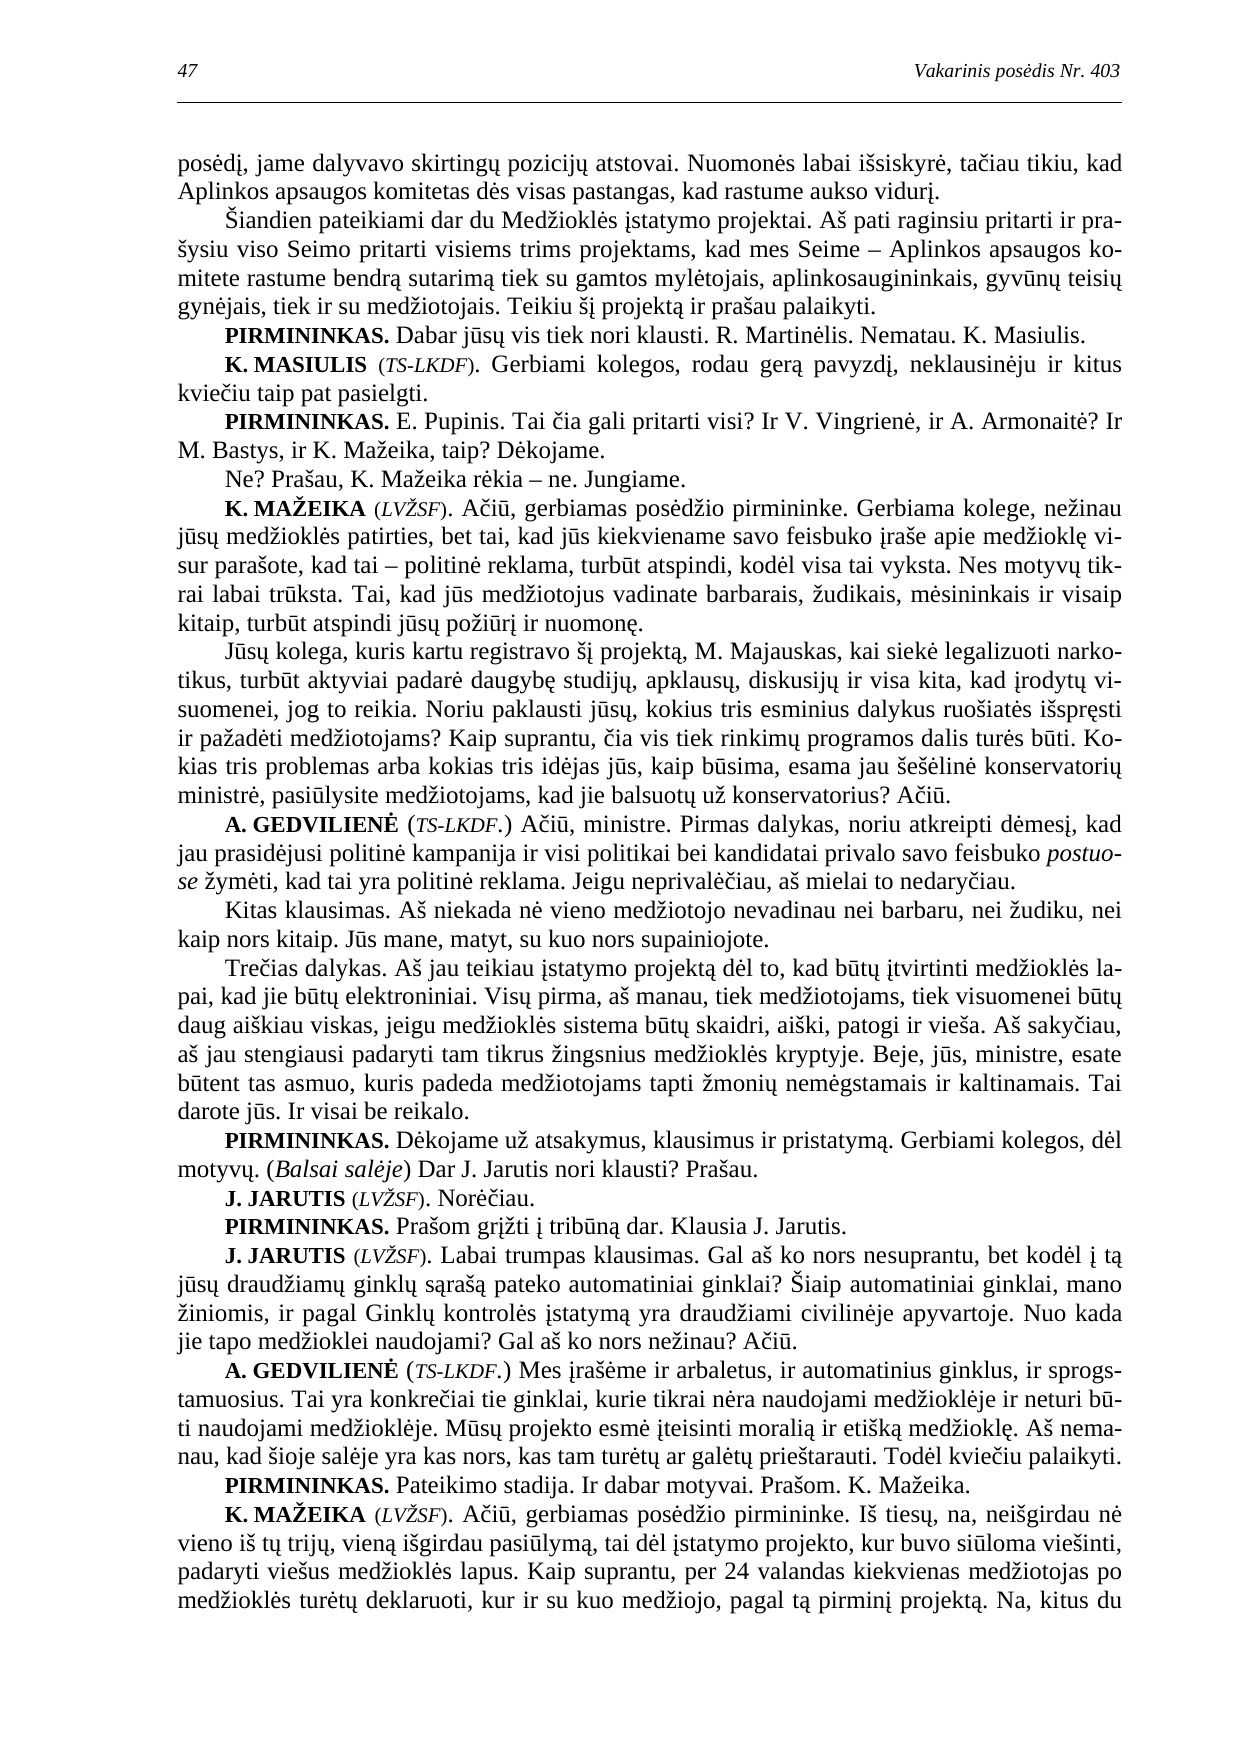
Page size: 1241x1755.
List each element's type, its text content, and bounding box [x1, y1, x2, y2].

text PIRMININKAS. Pra­šom grįž­ti į tri­bū­ną dar. Klau­sia J. Ja­ru­tis. [177, 1211, 1122, 1240]
text Ne? Pra­šau, K. Ma­žei­ka rė­kia – ne. Jun­gia­me. [177, 464, 1122, 493]
text J. JARUTIS (LVŽSF). No­rė­čiau. [177, 1183, 1122, 1211]
text A. GEDVILIENĖ (TS-LKDF.) Ačiū, mi­nist­re. Pir­mas da­ly­kas, no­riu at­kreip­ti dė­me­sį, kad jau pra­si­dė­ju­si po­li­ti­nė kam­pa­ni­ja ir vi­si po­li­ti­kai bei kan­di­da­tai pri­va­lo sa­vo feis­bu­ko po­stuo­se žy­mė­ti, kad tai yra po­li­ti­nė re­kla­ma. Jei­gu ne­pri­va­lė­čiau, aš mie­lai to ne­da­ry­čiau. [177, 809, 1122, 895]
text Šian­dien pa­tei­kia­mi dar du Me­džiok­lės įsta­ty­mo pro­jek­tai. Aš pa­ti ra­gin­siu pri­tar­ti ir pra­šy­siu vi­so Sei­mo pri­tar­ti vi­siems trims pro­jek­tams, kad mes Sei­me – Ap­lin­kos ap­sau­gos ko­mi­te­te ras­tu­me ben­drą su­ta­ri­mą tiek su gam­tos my­lė­to­jais, ap­lin­ko­sau­gi­nin­kais, gy­vū­nų tei­sių gy­nė­jais, tiek ir su me­džio­to­jais. Tei­kiu šį pro­jek­tą ir pra­šau pa­lai­ky­ti. [177, 205, 1122, 320]
text PIRMININKAS. Dė­ko­ja­me už at­sa­ky­mus, klau­si­mus ir pri­sta­ty­mą. Ger­bia­mi ko­le­gos, dėl mo­ty­vų. (Bal­sai sa­lė­je) Dar J. Ja­ru­tis no­ri klaus­ti? Pra­šau. [177, 1125, 1122, 1183]
text K. MAŽEIKA (LVŽSF). Ačiū, ger­bia­mas po­sė­džio pir­mi­nin­ke. Iš tie­sų, na, ne­iš­gir­dau nė vie­no iš tų tri­jų, vie­ną iš­gir­dau pa­siū­ly­mą, tai dėl įsta­ty­mo pro­jek­to, kur bu­vo siū­lo­ma vie­šin­ti, pa­da­ry­ti vie­šus me­džiok­lės la­pus. Kaip su­pran­tu, per 24 va­lan­das kiek­vie­nas me­džio­to­jas po me­džiok­lės tu­rė­tų de­kla­ruo­ti, kur ir su kuo me­džio­jo, pa­gal tą pir­mi­nį pro­jek­tą. Na, ki­tus du [177, 1499, 1122, 1614]
text Jū­sų ko­le­ga, ku­ris kar­tu re­gist­ra­vo šį pro­jek­tą, M. Ma­jaus­kas, kai sie­kė le­ga­li­zuo­ti nar­ko­ti­kus, tur­būt ak­ty­viai pa­da­rė dau­gy­bę stu­di­jų, ap­klau­sų, dis­ku­si­jų ir vi­sa ki­ta, kad įro­dy­tų vi­suo­me­nei, jog to rei­kia. No­riu pa­klaus­ti jū­sų, ko­kius tris es­mi­nius da­ly­kus ruo­šia­tės iš­spręs­ti ir pa­ža­dė­ti me­džio­to­jams? Kaip su­pran­tu, čia vis tiek rin­ki­mų pro­gra­mos da­lis tu­rės bū­ti. Ko­kias tris pro­ble­mas ar­ba ko­kias tris idė­jas jūs, kaip bū­si­ma, esa­ma jau še­šė­li­nė kon­ser­va­to­rių mi­nist­rė, pa­siū­ly­si­te me­džio­to­jams, kad jie bal­suo­tų už kon­ser­va­to­rius? Ačiū. [177, 636, 1122, 809]
text K. MASIULIS (TS-LKDF). Ger­bia­mi ko­le­gos, ro­dau ge­rą pa­vyz­dį, ne­klau­si­nė­ju ir ki­tus kvie­čiu taip pat pa­si­elg­ti. [177, 349, 1122, 406]
text K. MAŽEIKA (LVŽSF). Ačiū, ger­bia­mas po­sė­džio pir­mi­nin­ke. Ger­bia­ma ko­le­ge, ne­ži­nau jū­sų me­džiok­lės pa­tir­ties, bet tai, kad jūs kiek­vie­na­me sa­vo feis­bu­ko įra­še apie me­džiok­lę vi­sur pa­ra­šo­te, kad tai – po­li­ti­nė re­kla­ma, tur­būt at­spin­di, ko­dėl vi­sa tai vyks­ta. Nes mo­ty­vų tik­rai la­bai trūks­ta. Tai, kad jūs me­džio­to­jus va­di­na­te bar­ba­rais, žu­di­kais, mė­si­nin­kais ir vi­saip ki­taip, tur­būt at­spin­di jū­sų po­žiū­rį ir nuo­mo­nę. [177, 493, 1122, 636]
text PIRMININKAS. E. Pu­pi­nis. Tai čia ga­li­ pri­tar­ti vi­si? Ir V. Ving­rie­nė, ir A. Ar­mo­nai­tė? Ir M. Bas­tys, ir K. Ma­žei­ka, taip? Dė­ko­ja­me. [177, 406, 1122, 464]
text PIRMININKAS. Pa­tei­ki­mo sta­di­ja. Ir da­bar mo­ty­vai. Pra­šom. K. Ma­žei­ka. [177, 1470, 1122, 1499]
text PIRMININKAS. Da­bar jū­sų vis tiek no­ri klaus­ti. R. Mar­ti­nė­lis. Ne­ma­tau. K. Ma­siu­lis. [177, 320, 1122, 349]
text J. JARUTIS (LVŽSF). La­bai trum­pas klau­si­mas. Gal aš ko nors ne­su­pran­tu, bet ko­dėl į tą jū­sų drau­džia­mų gin­klų są­ra­šą pa­te­ko au­to­ma­ti­niai gin­klai? Šiaip au­to­ma­ti­niai gin­klai, ma­no ži­nio­mis, ir pa­gal Gin­klų kon­tro­lės įsta­ty­mą yra drau­džia­mi ci­vi­li­nė­je apy­var­to­je. Nuo ka­da jie ta­po me­džiok­lei nau­do­ja­mi? Gal aš ko nors ne­ži­nau? Ačiū. [177, 1240, 1122, 1355]
text Tre­čias da­ly­kas. Aš jau tei­kiau įsta­ty­mo pro­jek­tą dėl to, kad bū­tų įtvir­tin­ti me­džiok­lės la­pai, kad jie bū­tų elek­tro­ni­niai. Vi­sų pir­ma, aš ma­nau, tiek me­džio­to­jams, tiek vi­suo­me­nei bū­tų daug aiš­kiau vis­kas, jei­gu me­džiok­lės sis­te­ma bū­tų skaid­ri, aiš­ki, pa­to­gi ir vie­ša. Aš sa­ky­čiau, aš jau sten­giau­si pa­da­ry­ti tam tik­rus žings­nius me­džiok­lės kryp­ty­je. Be­je, jūs, mi­nist­re, esa­te bū­tent tas as­muo, ku­ris pa­de­da me­džio­to­jams tap­ti žmo­nių ne­mė­gsta­mais ir kal­ti­na­mais. Tai da­ro­te jūs. Ir vi­sai be rei­ka­lo. [177, 953, 1122, 1125]
text A. GEDVILIENĖ (TS-LKDF.) Mes įra­šė­me ir ar­ba­le­tus, ir au­to­ma­ti­nius gin­klus, ir sprogs­ta­muo­sius. Tai yra kon­kre­čiai tie gin­klai, ku­rie tik­rai nė­ra nau­do­ja­mi me­džiok­lė­je ir ne­tu­ri bū­ti nau­do­ja­mi me­džiok­lė­je. Mū­sų pro­jek­to es­mė įtei­sin­ti mo­ra­lią ir etiš­ką me­džiok­lę. Aš ne­ma­nau, kad šio­je sa­lė­je yra kas nors, kas tam tu­rė­tų ar ga­lė­tų prieš­ta­rau­ti. To­dėl kvie­čiu pa­lai­ky­ti. [177, 1355, 1122, 1470]
text po­sė­dį, ja­me da­ly­va­vo skir­tin­gų po­zi­ci­jų at­sto­vai. Nuo­mo­nės la­bai iš­si­sky­rė, ta­čiau ti­kiu, kad Ap­lin­kos ap­sau­gos ko­mi­te­tas dės vi­sas pa­stan­gas, kad ras­tu­me auk­so vi­du­rį. [177, 148, 1122, 205]
text Ki­tas klau­si­mas. Aš nie­ka­da nė vie­no me­džio­to­jo ne­va­di­nau nei bar­ba­ru, nei žu­di­ku, nei kaip nors ki­taip. Jūs ma­ne, ma­tyt, su kuo nors su­pai­nio­jo­te. [177, 895, 1122, 953]
